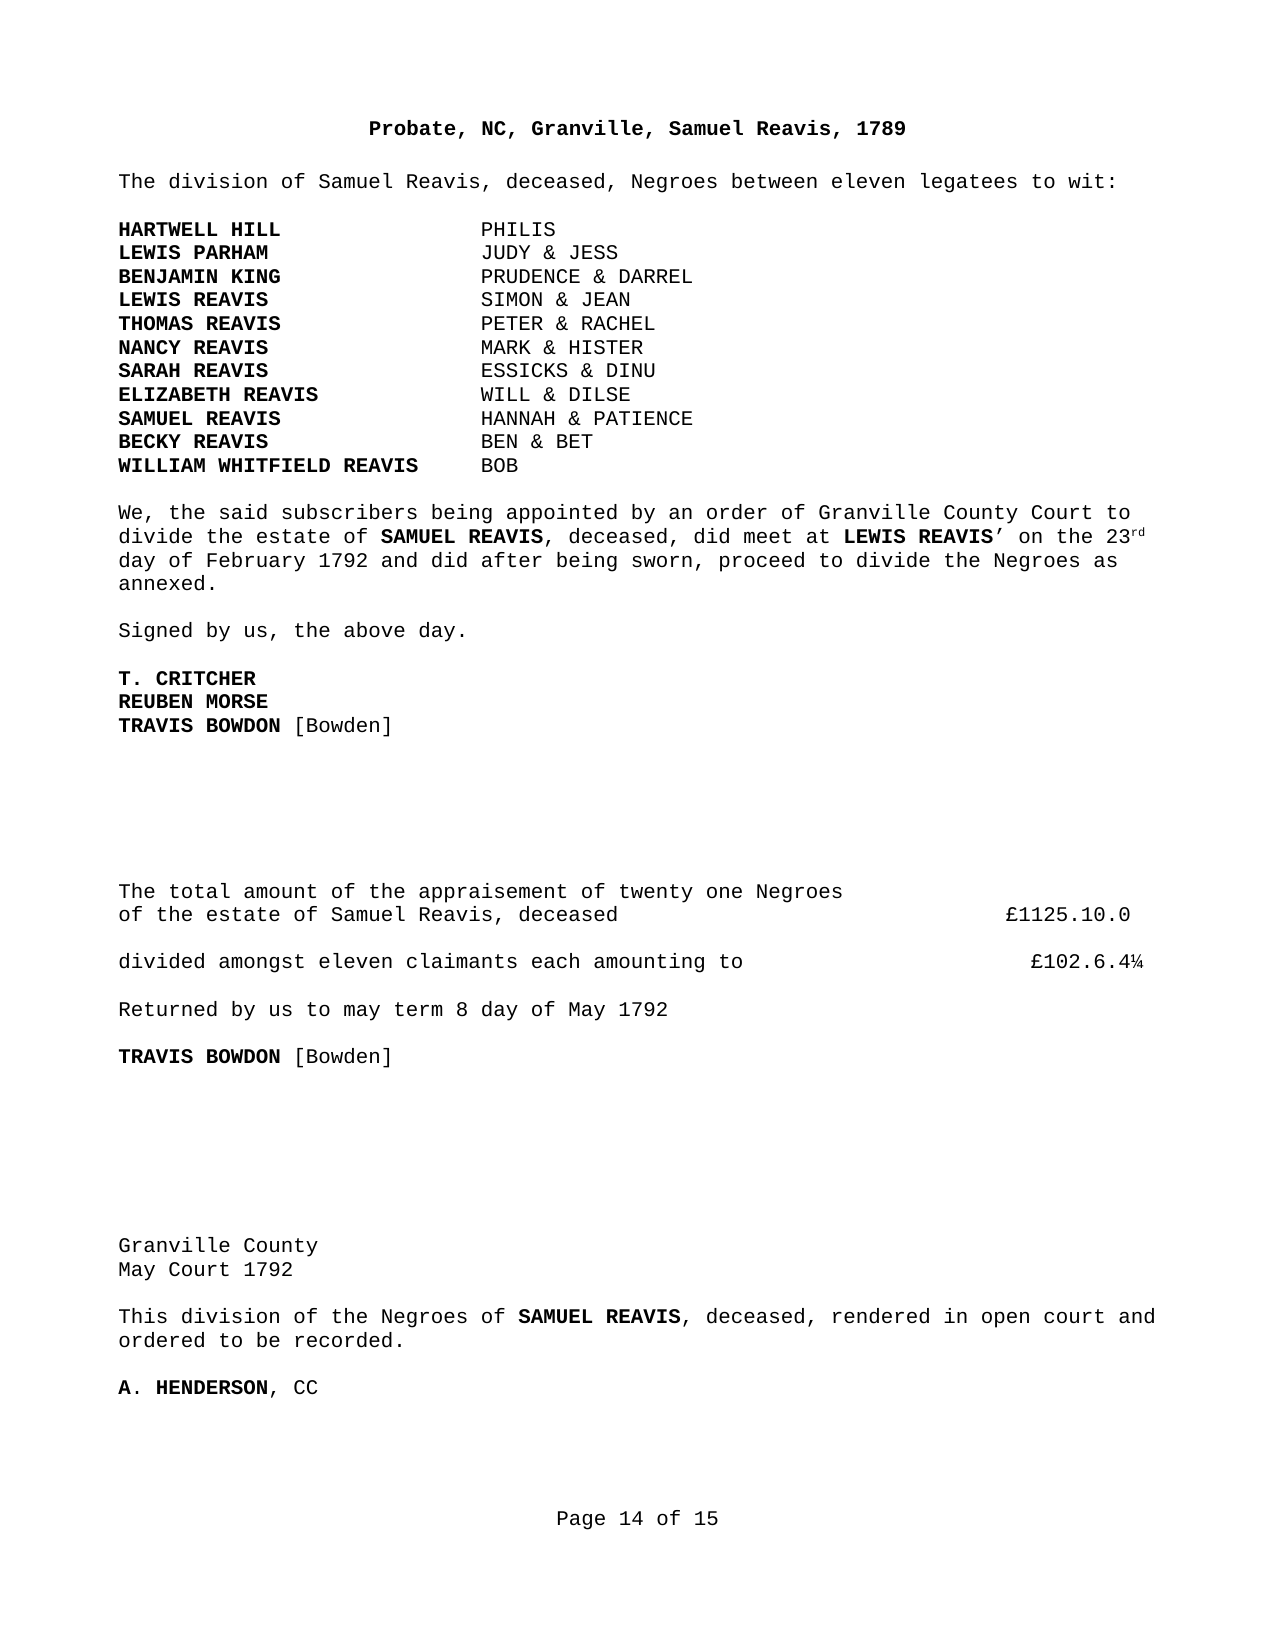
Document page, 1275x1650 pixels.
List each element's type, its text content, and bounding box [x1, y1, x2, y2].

text The division of Samuel Reavis, deceased, Negroes between eleven legatees to wit: [118, 171, 1157, 195]
text Signed by us, the above day. [118, 621, 1157, 644]
text Sarah Reavis Essicks & Dinu [118, 360, 1157, 384]
text Travis BowdOn [Bowden] [118, 715, 1157, 739]
text Lewis Reavis Simon & Jean [118, 289, 1157, 313]
text The total amount of the appraisement of twenty one Negroes [118, 881, 1157, 904]
text Samuel Reavis Hannah & Patience [118, 408, 1157, 431]
text Benjamin King Prudence & Darrel [118, 266, 1157, 289]
text T. Critcher [118, 668, 1157, 691]
text of the estate of Samuel Reavis, deceased £1125.10.0 [118, 904, 1157, 928]
text Becky Reavis Ben & Bet [118, 431, 1157, 455]
text Reuben Morse [118, 691, 1157, 715]
text Hartwell Hill Philis [118, 218, 1157, 242]
text We, the said subscribers being appointed by an order of Granville County Court to divide the estate of Samuel Reavis, deceased, did meet at Lewis Reavis’ on the 23rd day of February 1792 and did after being sworn, proceed to divide the Negroes as annexed. [118, 502, 1157, 597]
text William Whitfield Reavis Bob [118, 455, 1157, 479]
text Returned by us to may term 8 day of May 1792 [118, 999, 1157, 1022]
text divided amongst eleven claimants each amounting to £102.6.4¼ [118, 952, 1157, 975]
text Granville County [118, 1235, 1157, 1259]
text This division of the Negroes of Samuel Reavis, deceased, rendered in open court and ordered to be recorded. [118, 1306, 1157, 1353]
text May Court 1792 [118, 1259, 1157, 1283]
text Lewis Parham Judy & Jess [118, 242, 1157, 266]
text Thomas Reavis Peter & Rachel [118, 313, 1157, 337]
text Nancy Reavis Mark & Hister [118, 337, 1157, 360]
text A. Henderson, CC [118, 1377, 1157, 1401]
text Travis BowdOn [Bowden] [118, 1046, 1157, 1070]
text Elizabeth Reavis Will & Dilse [118, 384, 1157, 408]
